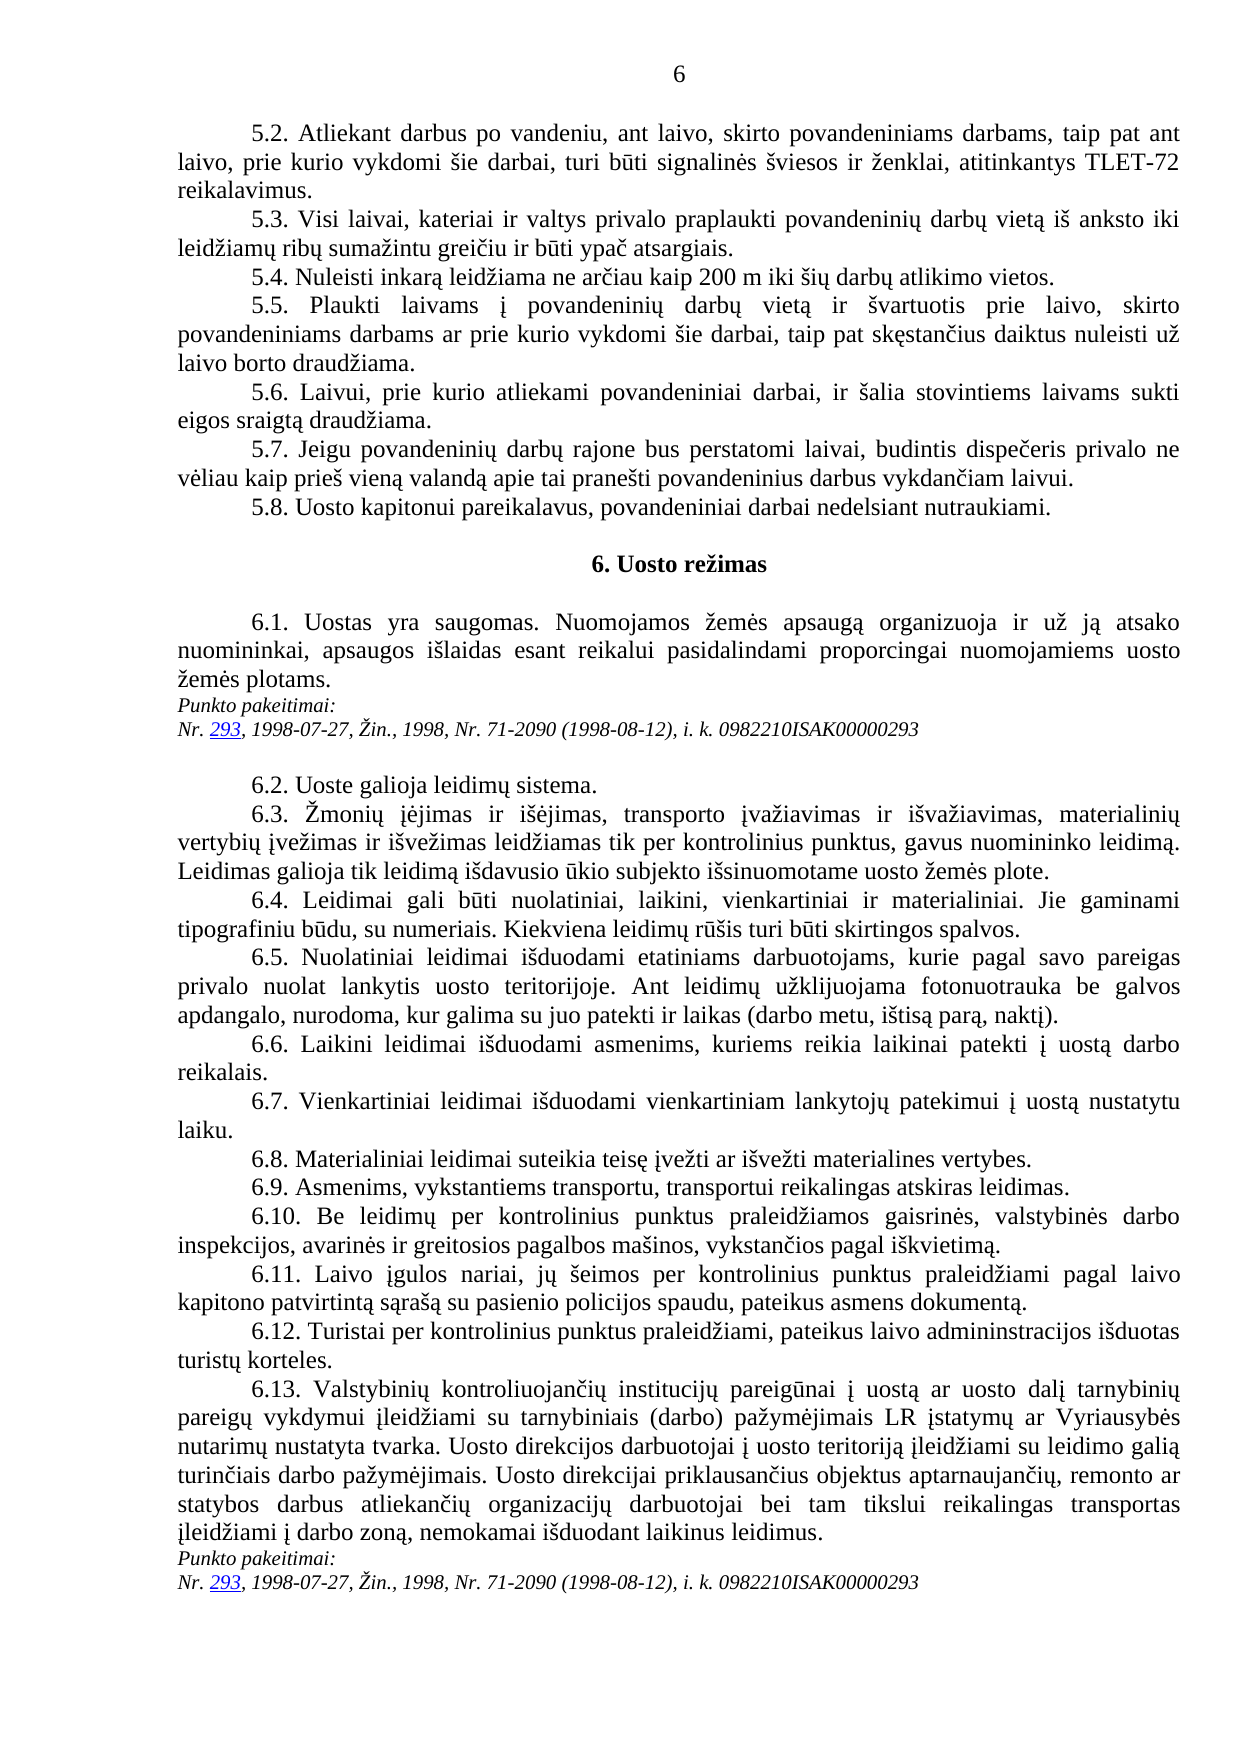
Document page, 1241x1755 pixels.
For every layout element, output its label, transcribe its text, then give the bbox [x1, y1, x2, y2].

text 6.1. Uostas yra saugomas. Nuomojamos žemės apsaugą organizuoja ir už ją atsako nuomininkai, apsaugos išlaidas esant reikalui pasidalindami proporcingai nuomojamiems uosto žemės plotams. [177, 607, 1181, 693]
text 6.3. Žmonių įėjimas ir išėjimas, transporto įvažiavimas ir išvažiavimas, materialinių vertybių įvežimas ir išvežimas leidžiamas tik per kontrolinius punktus, gavus nuomininko leidimą. Leidimas galioja tik leidimą išdavusio ūkio subjekto išsinuomotame uosto žemės plote. [177, 799, 1181, 885]
text 6.8. Materialiniai leidimai suteikia teisę įvežti ar išvežti materialines vertybes. [177, 1144, 1181, 1172]
text 6.13. Valstybinių kontroliuojančių institucijų pareigūnai į uostą ar uosto dalį tarnybinių pareigų vykdymui įleidžiami su tarnybiniais (darbo) pažymėjimais LR įstatymų ar Vyriausybės nutarimų nustatyta tvarka. Uosto direkcijos darbuotojai į uosto teritoriją įleidžiami su leidimo galią turinčiais darbo pažymėjimais. Uosto direkcijai priklausančius objektus aptarnaujančių, remonto ar statybos darbus atliekančių organizacijų darbuotojai bei tam tikslui reikalingas transportas įleidžiami į darbo zoną, nemokamai išduodant laikinus leidimus. [177, 1374, 1181, 1546]
text Nr. 293, 1998-07-27, Žin., 1998, Nr. 71-2090 (1998-08-12), i. k. 0982210ISAK00000293 [177, 1570, 1181, 1594]
text 6.5. Nuolatiniai leidimai išduodami etatiniams darbuotojams, kurie pagal savo pareigas privalo nuolat lankytis uosto teritorijoje. Ant leidimų užklijuojama fotonuotrauka be galvos apdangalo, nurodoma, kur galima su juo patekti ir laikas (darbo metu, ištisą parą, naktį). [177, 942, 1181, 1029]
text Punkto pakeitimai: [177, 1546, 1181, 1570]
text 5.7. Jeigu povandeninių darbų rajone bus perstatomi laivai, budintis dispečeris privalo ne vėliau kaip prieš vieną valandą apie tai pranešti povandeninius darbus vykdančiam laivui. [177, 434, 1181, 492]
text Punkto pakeitimai: [177, 693, 1181, 717]
text Nr. 293, 1998-07-27, Žin., 1998, Nr. 71-2090 (1998-08-12), i. k. 0982210ISAK00000293 [177, 717, 1181, 741]
text 6.4. Leidimai gali būti nuolatiniai, laikini, vienkartiniai ir materialiniai. Jie gaminami tipografiniu būdu, su numeriais. Kiekviena leidimų rūšis turi būti skirtingos spalvos. [177, 885, 1181, 942]
text 6.2. Uoste galioja leidimų sistema. [177, 770, 1181, 799]
text 6. Uosto režimas [177, 549, 1181, 578]
text 6.7. Vienkartiniai leidimai išduodami vienkartiniam lankytojų patekimui į uostą nustatytu laiku. [177, 1086, 1181, 1144]
text 6.11. Laivo įgulos nariai, jų šeimos per kontrolinius punktus praleidžiami pagal laivo kapitono patvirtintą sąrašą su pasienio policijos spaudu, pateikus asmens dokumentą. [177, 1259, 1181, 1316]
text 6.9. Asmenims, vykstantiems transportu, transportui reikalingas atskiras leidimas. [177, 1172, 1181, 1201]
text 5.8. Uosto kapitonui pareikalavus, povandeniniai darbai nedelsiant nutraukiami. [177, 492, 1181, 521]
text 5.6. Laivui, prie kurio atliekami povandeniniai darbai, ir šalia stovintiems laivams sukti eigos sraigtą draudžiama. [177, 377, 1181, 434]
text 5.2. Atliekant darbus po vandeniu, ant laivo, skirto povandeniniams darbams, taip pat ant laivo, prie kurio vykdomi šie darbai, turi būti signalinės šviesos ir ženklai, atitinkantys TLET-72 reikalavimus. [177, 118, 1181, 204]
text 5.3. Visi laivai, kateriai ir valtys privalo praplaukti povandeninių darbų vietą iš anksto iki leidžiamų ribų sumažintu greičiu ir būti ypač atsargiais. [177, 204, 1181, 262]
text 6.6. Laikini leidimai išduodami asmenims, kuriems reikia laikinai patekti į uostą darbo reikalais. [177, 1029, 1181, 1086]
text 6.10. Be leidimų per kontrolinius punktus praleidžiamos gaisrinės, valstybinės darbo inspekcijos, avarinės ir greitosios pagalbos mašinos, vykstančios pagal iškvietimą. [177, 1201, 1181, 1259]
text 5.5. Plaukti laivams į povandeninių darbų vietą ir švartuotis prie laivo, skirto povandeniniams darbams ar prie kurio vykdomi šie darbai, taip pat skęstančius daiktus nuleisti už laivo borto draudžiama. [177, 291, 1181, 377]
text 6.12. Turistai per kontrolinius punktus praleidžiami, pateikus laivo admininstracijos išduotas turistų korteles. [177, 1316, 1181, 1374]
text 5.4. Nuleisti inkarą leidžiama ne arčiau kaip 200 m iki šių darbų atlikimo vietos. [177, 262, 1181, 291]
